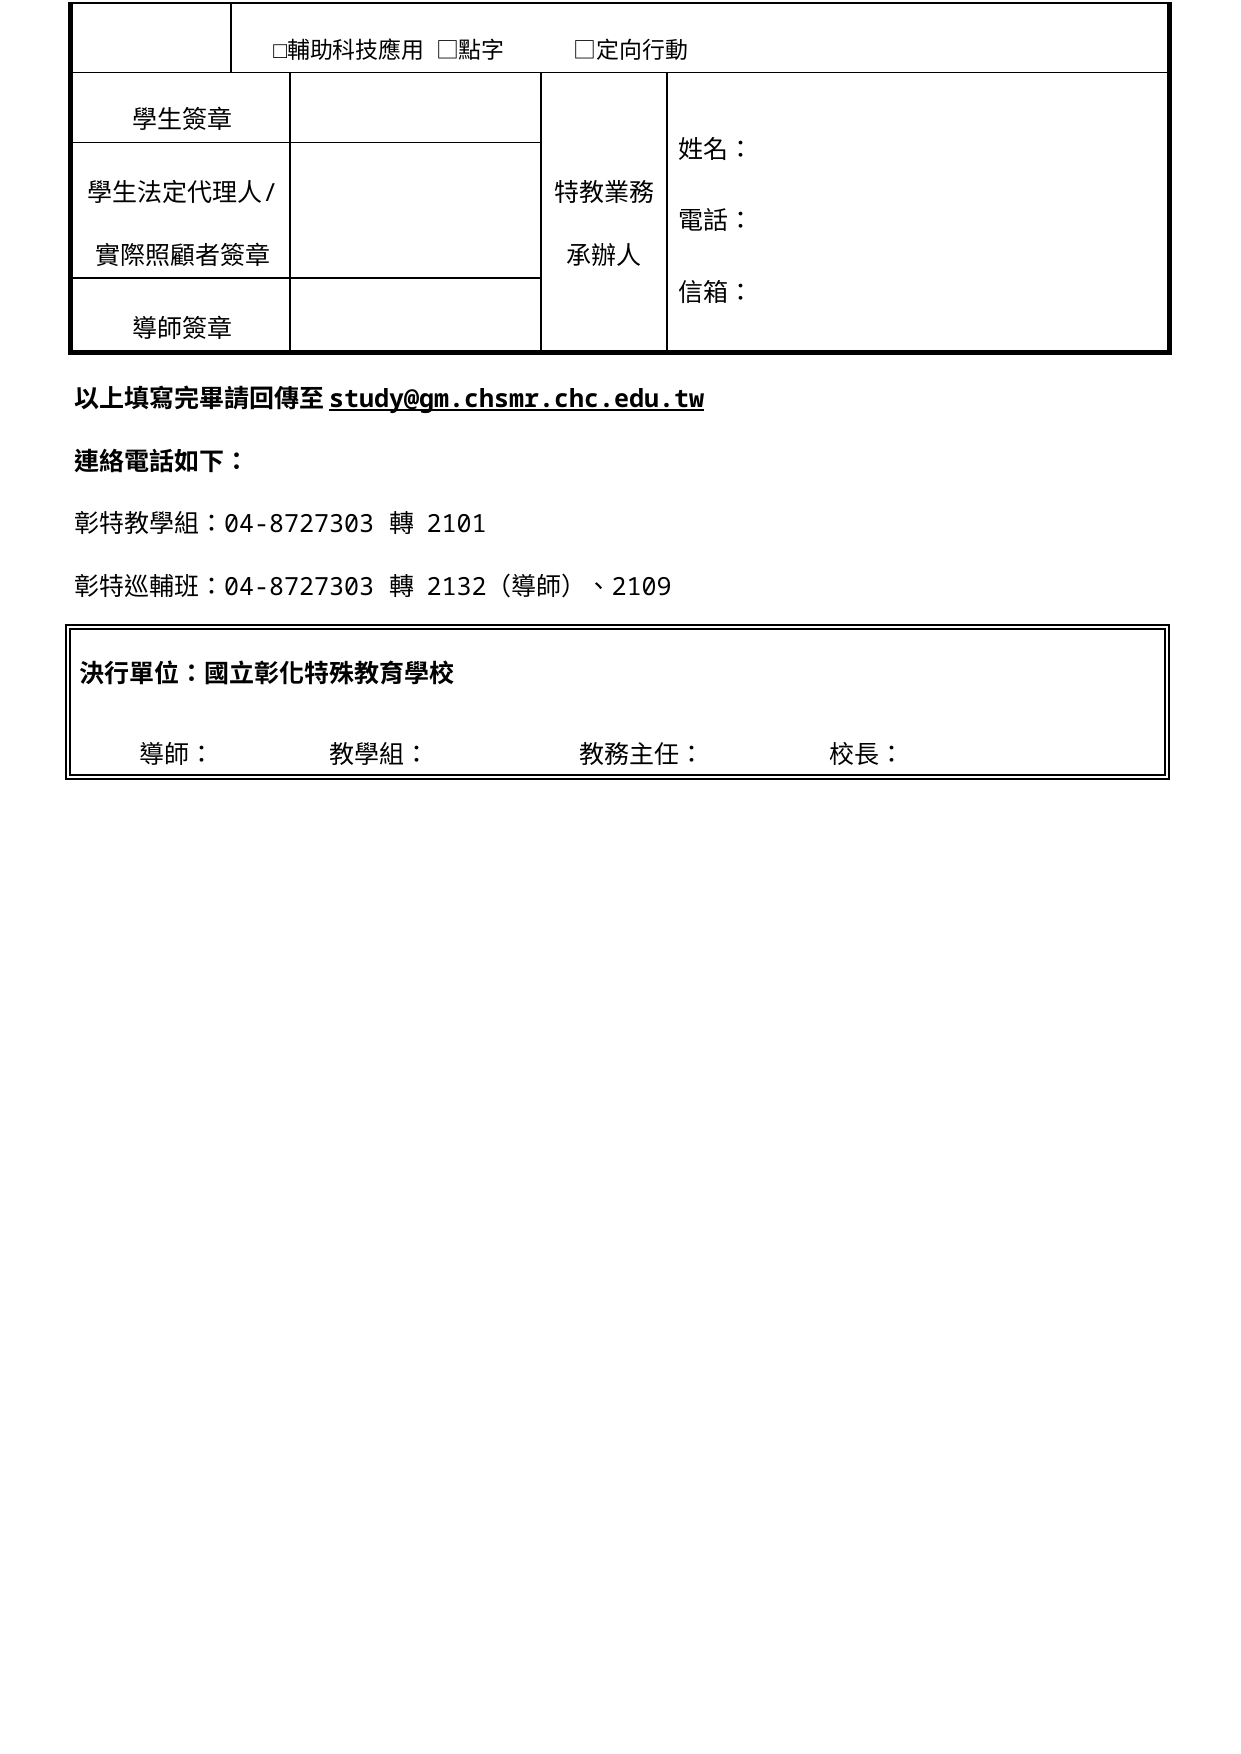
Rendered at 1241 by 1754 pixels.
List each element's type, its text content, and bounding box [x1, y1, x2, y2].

text 以上填寫完畢請回傳至study@gm.chsmr.chc.edu.tw [74, 355, 1227, 417]
text 連絡電話如下： [74, 417, 1227, 480]
text 彰特教學組：04-8727303 轉 2101 [74, 480, 1181, 542]
table_cell [291, 73, 540, 142]
text 彰特巡輔班：04-8727303 轉 2132（導師）、2109 [74, 542, 1227, 605]
table_cell 學生簽章 [73, 73, 289, 142]
table_cell [291, 143, 540, 277]
table_cell □輔助科技應用 □點字 □定向行動 [232, 4, 1167, 72]
table_cell 學生法定代理人/ 實際照顧者簽章 [73, 143, 289, 277]
table_cell [291, 279, 540, 350]
table_header 決行單位：國立彰化特殊教育學校 導師： 教學組： 教務主任： 校長： [71, 630, 1164, 774]
table_cell 特教業務 承辦人 [542, 73, 666, 350]
table_cell [73, 4, 230, 72]
table_cell 姓名： 電話： 信箱： [668, 73, 1167, 350]
table_cell 導師簽章 [73, 279, 289, 350]
